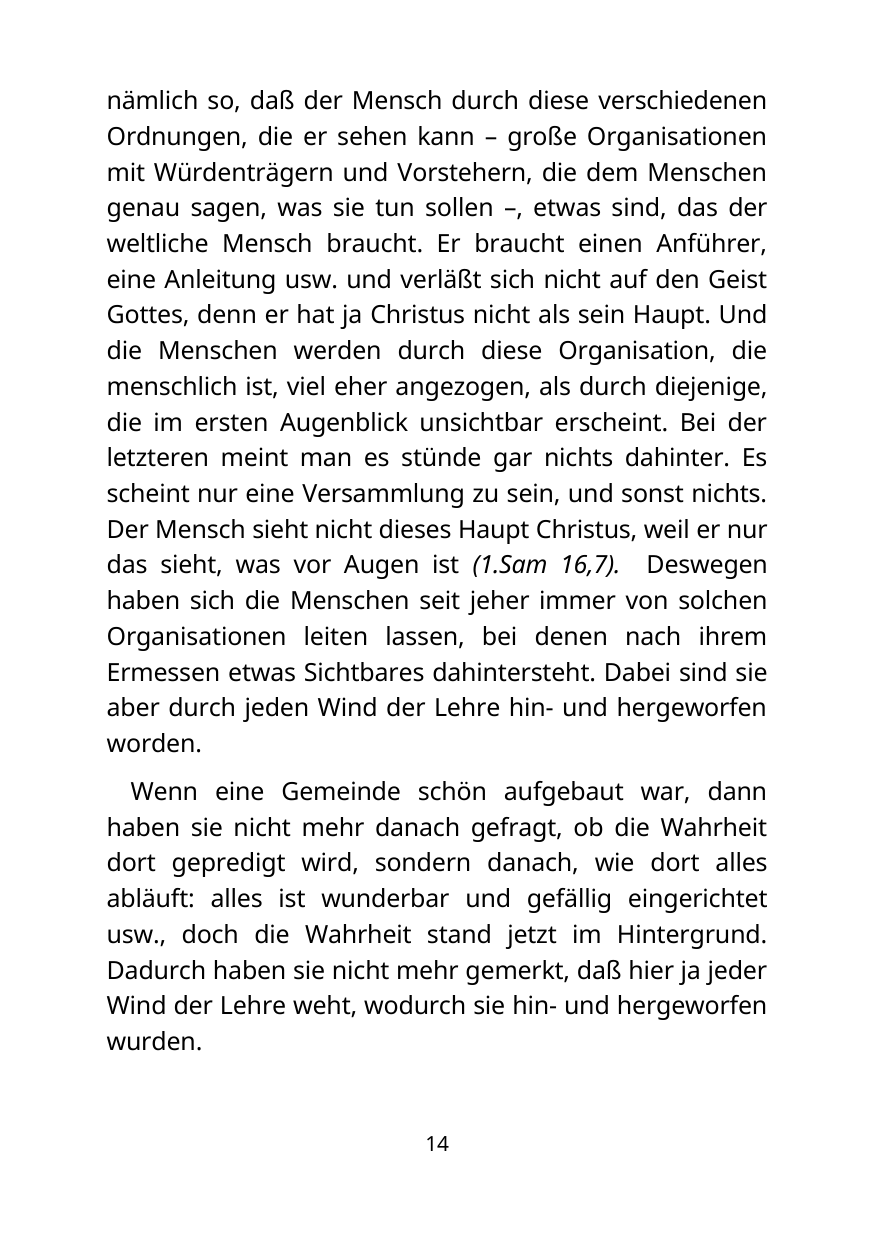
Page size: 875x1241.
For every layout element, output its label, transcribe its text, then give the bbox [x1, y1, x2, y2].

text nämlich so, daß der Mensch durch diese verschiedenen Ordnungen, die er sehen kann – große Organisationen mit Würdenträgern und Vorstehern, die dem Menschen genau sagen, was sie tun sollen –, etwas sind, das der weltliche Mensch braucht. Er braucht einen Anführer, eine Anleitung usw. und verläßt sich nicht auf den Geist Gottes, denn er hat ja Christus nicht als sein Haupt. Und die Menschen werden durch diese Organisation, die menschlich ist, viel eher angezogen, als durch diejenige, die im ersten Augenblick unsichtbar erscheint. Bei der letzteren meint man es stünde gar nichts dahinter. Es scheint nur eine Versammlung zu sein, und sonst nichts. Der Mensch sieht nicht dieses Haupt Christus, weil er nur das sieht, was vor Augen ist (1.Sam 16,7). Deswegen haben sich die Menschen seit jeher immer von solchen Organisationen leiten lassen, bei denen nach ihrem Ermessen etwas Sichtbares dahintersteht. Dabei sind sie aber durch jeden Wind der Lehre hin- und hergeworfen worden. [106, 83, 768, 760]
text Wenn eine Gemeinde schön aufgebaut war, dann haben sie nicht mehr danach gefragt, ob die Wahrheit dort gepredigt wird, sondern danach, wie dort alles abläuft: alles ist wunderbar und gefällig eingerichtet usw., doch die Wahrheit stand jetzt im Hintergrund. Dadurch haben sie nicht mehr gemerkt, daß hier ja jeder Wind der Lehre weht, wodurch sie hin- und hergeworfen wurden. [106, 774, 768, 1058]
